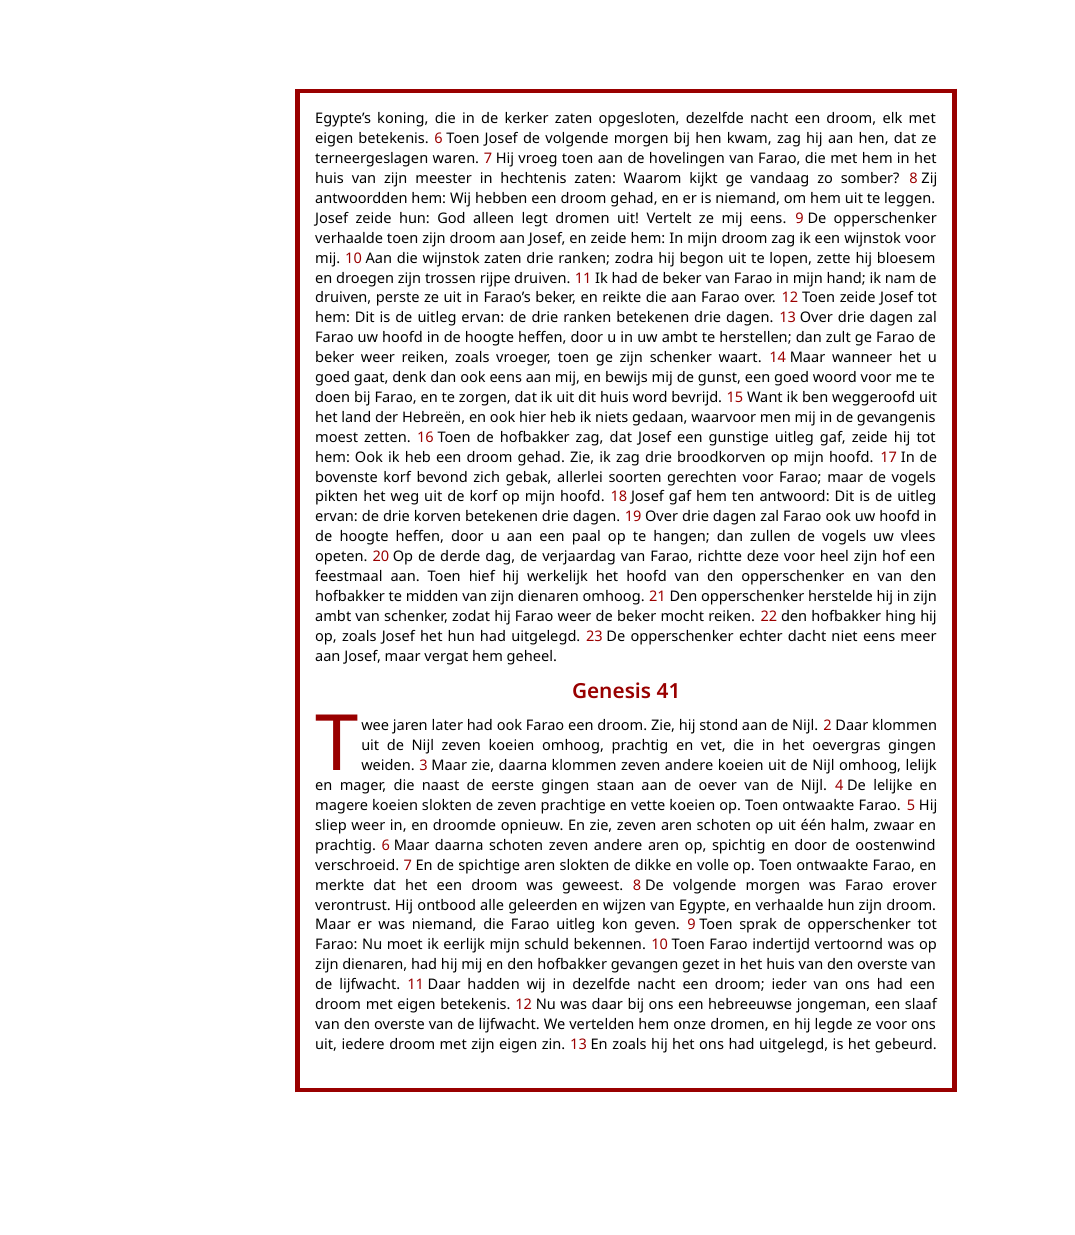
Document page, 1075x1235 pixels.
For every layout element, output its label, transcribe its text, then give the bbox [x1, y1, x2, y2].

text Egypte’s koning, die in de kerker zaten opgesloten, dezelfde nacht een droom, elk met eigen betekenis. 6 Toen Josef de volgende morgen bij hen kwam, zag hij aan hen, dat ze terneergeslagen waren. 7 Hij vroeg toen aan de hovelingen van Farao, die met hem in het huis van zijn meester in hechtenis zaten: Waarom kijkt ge vandaag zo somber? 8 Zij antwoordden hem: Wij hebben een droom gehad, en er is niemand, om hem uit te leggen. Josef zeide hun: God alleen legt dromen uit! Vertelt ze mij eens. 9 De opperschenker verhaalde toen zijn droom aan Josef, en zeide hem: In mijn droom zag ik een wijnstok voor mij. 10 Aan die wijnstok zaten drie ranken; zodra hij begon uit te lopen, zette hij bloesem en droegen zijn trossen rijpe druiven. 11 Ik had de beker van Farao in mijn hand; ik nam de druiven, perste ze uit in Farao’s beker, en reikte die aan Farao over. 12 Toen zeide Josef tot hem: Dit is de uitleg ervan: de drie ranken betekenen drie dagen. 13 Over drie dagen zal Farao uw hoofd in de hoogte heffen, door u in uw ambt te herstellen; dan zult ge Farao de beker weer reiken, zoals vroeger, toen ge zijn schenker waart. 14 Maar wanneer het u goed gaat, denk dan ook eens aan mij, en bewijs mij de gunst, een goed woord voor me te doen bij Farao, en te zorgen, dat ik uit dit huis word bevrijd. 15 Want ik ben weggeroofd uit het land der Hebreën, en ook hier heb ik niets gedaan, waarvoor men mij in de gevangenis moest zetten. 16 Toen de hofbakker zag, dat Josef een gunstige uitleg gaf, zeide hij tot hem: Ook ik heb een droom gehad. Zie, ik zag drie broodkorven op mijn hoofd. 17 In de bovenste korf bevond zich gebak, allerlei soorten gerechten voor Farao; maar de vogels pikten het weg uit de korf op mijn hoofd. 18 Josef gaf hem ten antwoord: Dit is de uitleg ervan: de drie korven betekenen drie dagen. 19 Over drie dagen zal Farao ook uw hoofd in de hoogte heffen, door u aan een paal op te hangen; dan zullen de vogels uw vlees opeten. 20 Op de derde dag, de verjaardag van Farao, richtte deze voor heel zijn hof een feestmaal aan. Toen hief hij werkelijk het hoofd van den opperschenker en van den hofbakker te midden van zijn dienaren omhoog. 21 Den opperschenker herstelde hij in zijn ambt van schenker, zodat hij Farao weer de beker mocht reiken. 22 den hofbakker hing hij op, zoals Josef het hun had uitgelegd. 23 De opperschenker echter dacht niet eens meer aan Josef, maar vergat hem geheel. [315, 108, 937, 665]
text Twee jaren later had ook Farao een droom. Zie, hij stond aan de Nijl. 2 Daar klommen uit de Nijl zeven koeien omhoog, prachtig en vet, die in het oevergras gingen weiden. 3 Maar zie, daarna klommen zeven andere koeien uit de Nijl omhoog, lelijk en mager, die naast de eerste gingen staan aan de oever van de Nijl. 4 De lelijke en magere koeien slokten de zeven prachtige en vette koeien op. Toen ontwaakte Farao. 5 Hij sliep weer in, en droomde opnieuw. En zie, zeven aren schoten op uit één halm, zwaar en prachtig. 6 Maar daarna schoten zeven andere aren op, spichtig en door de oostenwind verschroeid. 7 En de spichtige aren slokten de dikke en volle op. Toen ontwaakte Farao, en merkte dat het een droom was geweest. 8 De volgende morgen was Farao erover verontrust. Hij ontbood alle geleerden en wijzen van Egypte, en verhaalde hun zijn droom. Maar er was niemand, die Farao uitleg kon geven. 9 Toen sprak de opperschenker tot Farao: Nu moet ik eerlijk mijn schuld bekennen. 10 Toen Farao indertijd vertoornd was op zijn dienaren, had hij mij en den hofbakker gevangen gezet in het huis van den overste van de lijfwacht. 11 Daar hadden wij in dezelfde nacht een droom; ieder van ons had een droom met eigen betekenis. 12 Nu was daar bij ons een hebreeuwse jongeman, een slaaf van den overste van de lijfwacht. We vertelden hem onze dromen, en hij legde ze voor ons uit, iedere droom met zijn eigen zin. 13 En zoals hij het ons had uitgelegd, is het gebeurd. [315, 715, 937, 1053]
subtitle Genesis 41 [315, 676, 937, 704]
